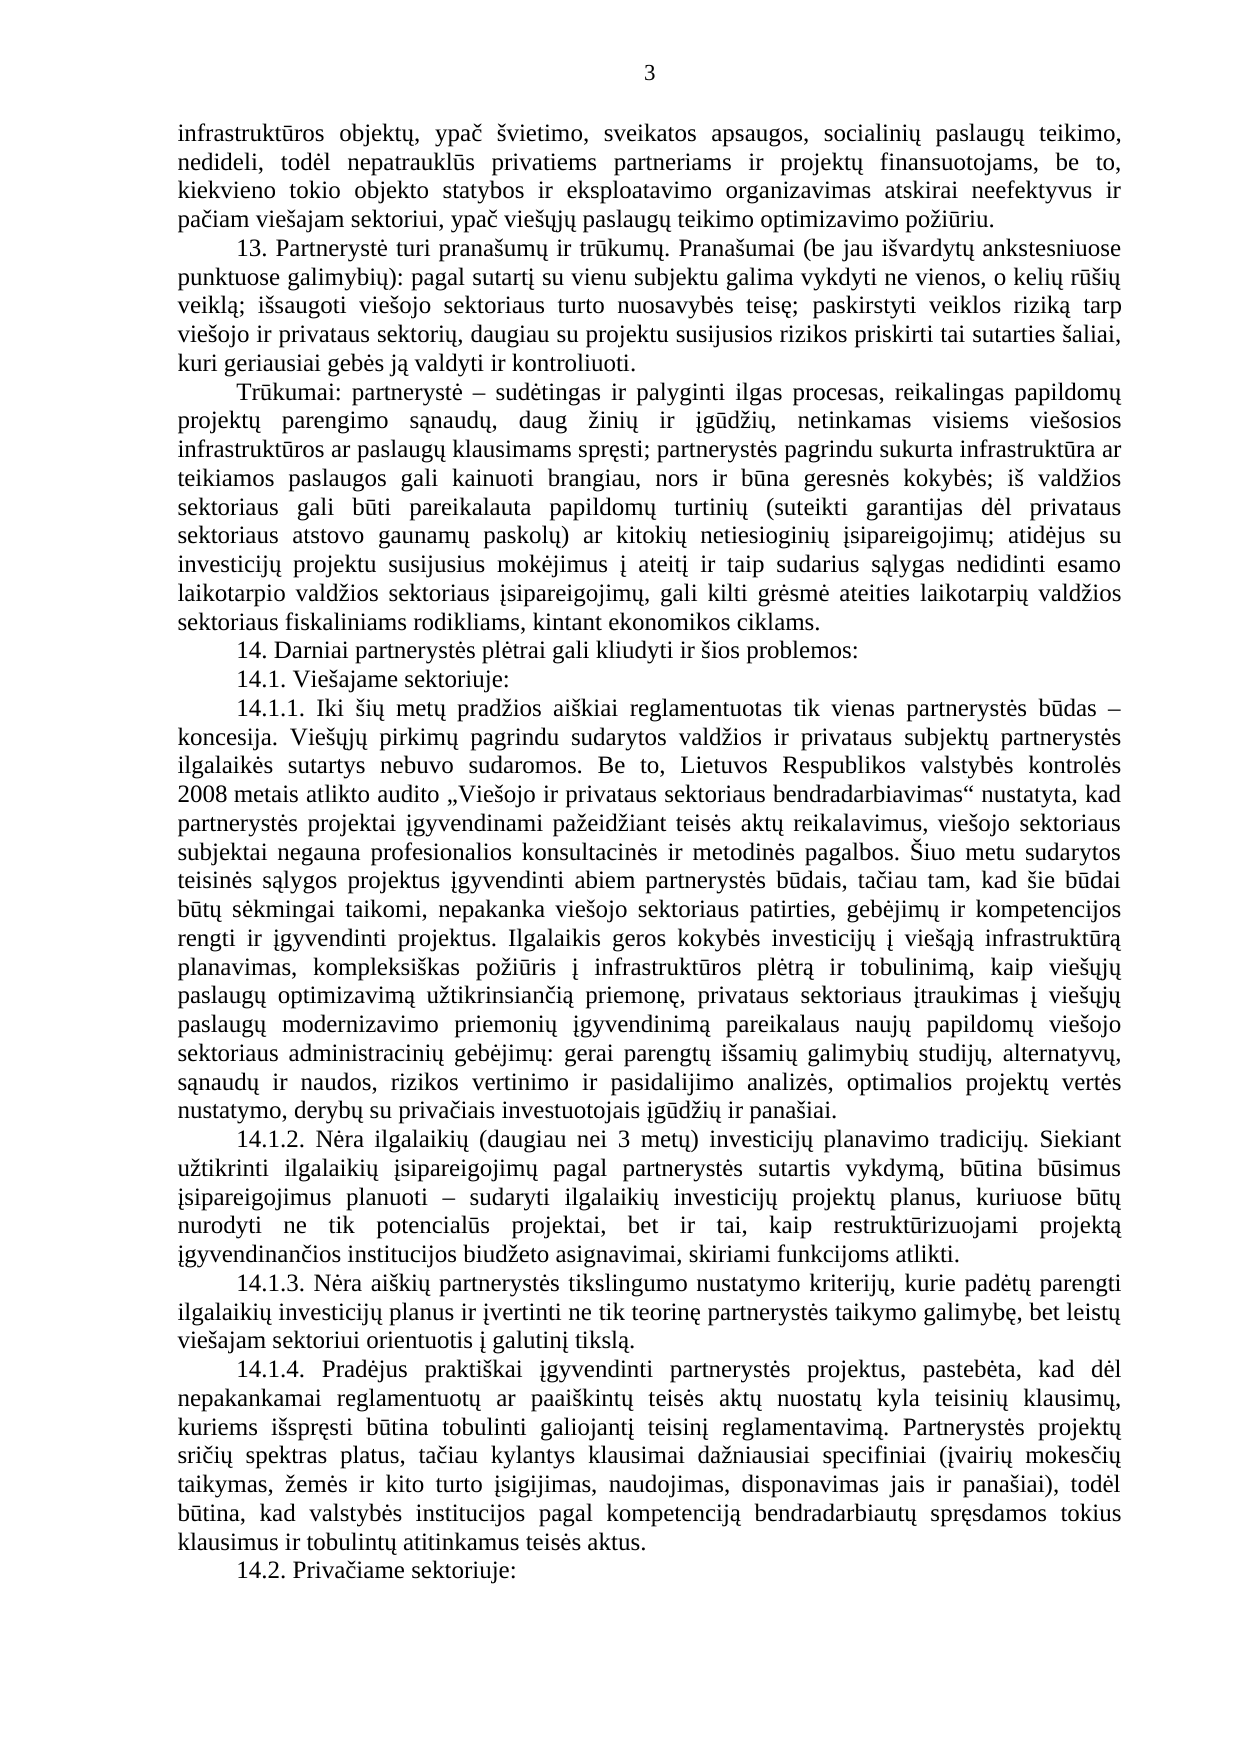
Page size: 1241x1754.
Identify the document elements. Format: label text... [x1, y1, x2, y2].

text 14.1.3. Nėra aiškių partnerystės tikslingumo nustatymo kriterijų, kurie padėtų parengti ilgalaikių investicijų planus ir įvertinti ne tik teorinę partnerystės taikymo galimybę, bet leistų viešajam sektoriui orientuotis į galutinį tikslą. [177, 1268, 1122, 1354]
text Trūkumai: partnerystė – sudėtingas ir palyginti ilgas procesas, reikalingas papildomų projektų parengimo sąnaudų, daug žinių ir įgūdžių, netinkamas visiems viešosios infrastruktūros ar paslaugų klausimams spręsti; partnerystės pagrindu sukurta infrastruktūra ar teikiamos paslaugos gali kainuoti brangiau, nors ir būna geresnės kokybės; iš valdžios sektoriaus gali būti pareikalauta papildomų turtinių (suteikti garantijas dėl privataus sektoriaus atstovo gaunamų paskolų) ar kitokių netiesioginių įsipareigojimų; atidėjus su investicijų projektu susijusius mokėjimus į ateitį ir taip sudarius sąlygas nedidinti esamo laikotarpio valdžios sektoriaus įsipareigojimų, gali kilti grėsmė ateities laikotarpių valdžios sektoriaus fiskaliniams rodikliams, kintant ekonomikos ciklams. [177, 377, 1122, 636]
text 14.2. Privačiame sektoriuje: [177, 1556, 1122, 1584]
text 14.1.4. Pradėjus praktiškai įgyvendinti partnerystės projektus, pastebėta, kad dėl nepakankamai reglamentuotų ar paaiškintų teisės aktų nuostatų kyla teisinių klausimų, kuriems išspręsti būtina tobulinti galiojantį teisinį reglamentavimą. Partnerystės projektų sričių spektras platus, tačiau kylantys klausimai dažniausiai specifiniai (įvairių mokesčių taikymas, žemės ir kito turto įsigijimas, naudojimas, disponavimas jais ir panašiai), todėl būtina, kad valstybės institucijos pagal kompetenciją bendradarbiautų spręsdamos tokius klausimus ir tobulintų atitinkamus teisės aktus. [177, 1354, 1122, 1556]
text 13. Partnerystė turi pranašumų ir trūkumų. Pranašumai (be jau išvardytų ankstesniuose punktuose galimybių): pagal sutartį su vienu subjektu galima vykdyti ne vienos, o kelių rūšių veiklą; išsaugoti viešojo sektoriaus turto nuosavybės teisę; paskirstyti veiklos riziką tarp viešojo ir privataus sektorių, daugiau su projektu susijusios rizikos priskirti tai sutarties šaliai, kuri geriausiai gebės ją valdyti ir kontroliuoti. [177, 233, 1122, 377]
text infrastruktūros objektų, ypač švietimo, sveikatos apsaugos, socialinių paslaugų teikimo, nedideli, todėl nepatrauklūs privatiems partneriams ir projektų finansuotojams, be to, kiekvieno tokio objekto statybos ir eksploatavimo organizavimas atskirai neefektyvus ir pačiam viešajam sektoriui, ypač viešųjų paslaugų teikimo optimizavimo požiūriu. [177, 118, 1122, 233]
text 14.1.2. Nėra ilgalaikių (daugiau nei 3 metų) investicijų planavimo tradicijų. Siekiant užtikrinti ilgalaikių įsipareigojimų pagal partnerystės sutartis vykdymą, būtina būsimus įsipareigojimus planuoti – sudaryti ilgalaikių investicijų projektų planus, kuriuose būtų nurodyti ne tik potencialūs projektai, bet ir tai, kaip restruktūrizuojami projektą įgyvendinančios institucijos biudžeto asignavimai, skiriami funkcijoms atlikti. [177, 1124, 1122, 1268]
text 14.1.1. Iki šių metų pradžios aiškiai reglamentuotas tik vienas partnerystės būdas – koncesija. Viešųjų pirkimų pagrindu sudarytos valdžios ir privataus subjektų partnerystės ilgalaikės sutartys nebuvo sudaromos. Be to, Lietuvos Respublikos valstybės kontrolės 2008 metais atlikto audito „Viešojo ir privataus sektoriaus bendradarbiavimas“ nustatyta, kad partnerystės projektai įgyvendinami pažeidžiant teisės aktų reikalavimus, viešojo sektoriaus subjektai negauna profesionalios konsultacinės ir metodinės pagalbos. Šiuo metu sudarytos teisinės sąlygos projektus įgyvendinti abiem partnerystės būdais, tačiau tam, kad šie būdai būtų sėkmingai taikomi, nepakanka viešojo sektoriaus patirties, gebėjimų ir kompetencijos rengti ir įgyvendinti projektus. Ilgalaikis geros kokybės investicijų į viešąją infrastruktūrą planavimas, kompleksiškas požiūris į infrastruktūros plėtrą ir tobulinimą, kaip viešųjų paslaugų optimizavimą užtikrinsiančią priemonę, privataus sektoriaus įtraukimas į viešųjų paslaugų modernizavimo priemonių įgyvendinimą pareikalaus naujų papildomų viešojo sektoriaus administracinių gebėjimų: gerai parengtų išsamių galimybių studijų, alternatyvų, sąnaudų ir naudos, rizikos vertinimo ir pasidalijimo analizės, optimalios projektų vertės nustatymo, derybų su privačiais investuotojais įgūdžių ir panašiai. [177, 693, 1122, 1124]
text 14.1. Viešajame sektoriuje: [177, 664, 1122, 693]
text 14. Darniai partnerystės plėtrai gali kliudyti ir šios problemos: [177, 636, 1122, 664]
